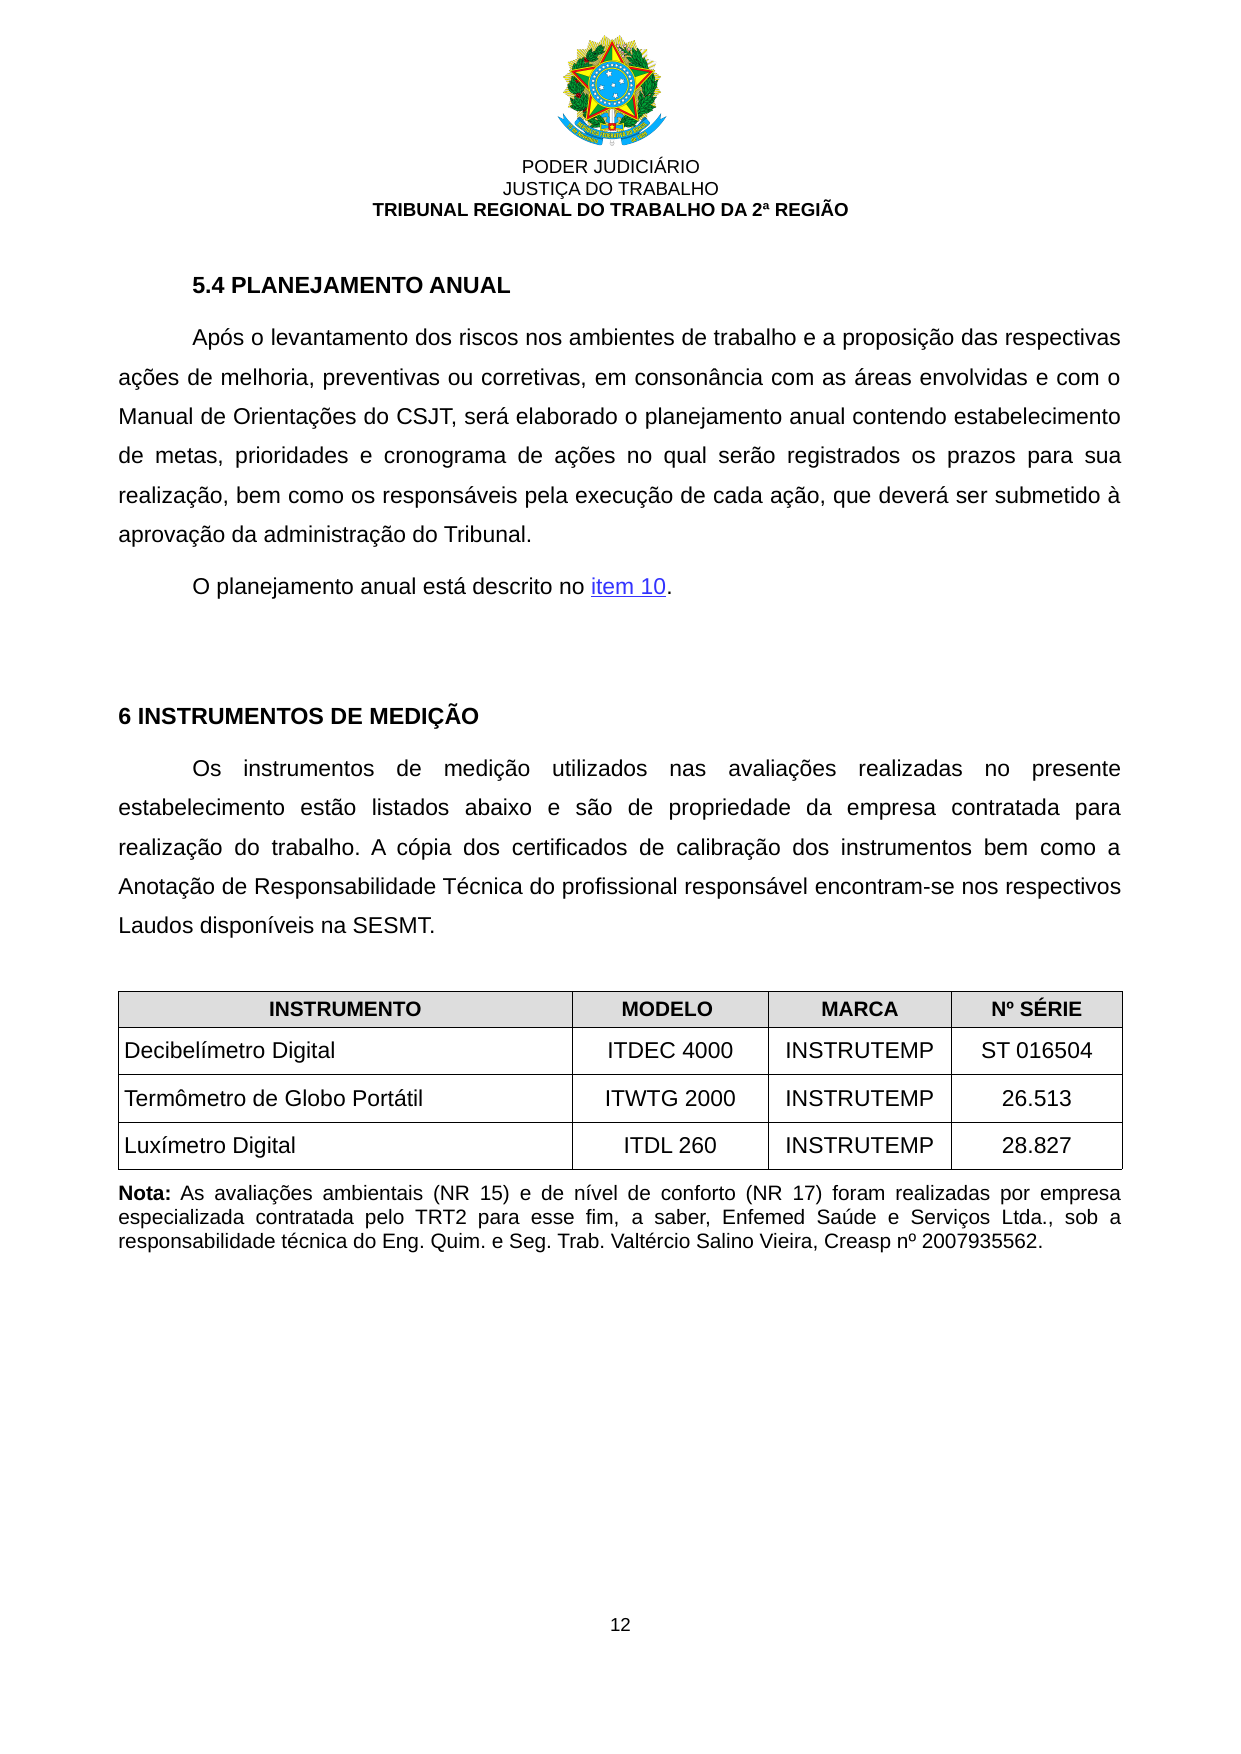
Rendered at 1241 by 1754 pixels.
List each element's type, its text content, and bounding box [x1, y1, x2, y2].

table_cell INSTRUTEMP [769, 1123, 951, 1169]
table_cell Luxímetro Digital [119, 1123, 572, 1169]
table_cell INSTRUTEMP [769, 1028, 951, 1074]
table_header MODELO [573, 992, 768, 1027]
text Nota: As avaliações ambientais (NR 15) e de nível de conforto (NR 17) foram realizadas por empresa especializada contratada pelo TRT2 para esse fim, a saber, Enfemed Saúde e Serviços Ltda., sob a responsabilidade técnica do Eng. Quim. e Seg. Trab. Valtércio Salino Vieira, Creasp nº 2007935562. [118, 1181, 1122, 1253]
table_cell ITDEC 4000 [573, 1028, 768, 1074]
table_cell 26.513 [952, 1075, 1122, 1122]
table_cell Decibelímetro Digital [119, 1028, 572, 1074]
table_cell INSTRUTEMP [769, 1075, 951, 1122]
table_header Nº SÉRIE [952, 992, 1122, 1027]
table_header MARCA [769, 992, 951, 1027]
table_cell ST 016504 [952, 1028, 1122, 1074]
text Os instrumentos de medição utilizados nas avaliações realizadas no presente estabelecimento estão listados abaixo e são de propriedade da empresa contratada para realização do trabalho. A cópia dos certificados de calibração dos instrumentos bem como a Anotação de Responsabilidade Técnica do profissional responsável encontram-se nos respectivos Laudos disponíveis na SESMT. [118, 754, 1122, 939]
table_cell ITWTG 2000 [573, 1075, 768, 1122]
table_cell Termômetro de Globo Portátil [119, 1075, 572, 1122]
text Após o levantamento dos riscos nos ambientes de trabalho e a proposição das respectivas ações de melhoria, preventivas ou corretivas, em consonância com as áreas envolvidas e com o Manual de Orientações do CSJT, será elaborado o planejamento anual contendo estabelecimento de metas, prioridades e cronograma de ações no qual serão registrados os prazos para sua realização, bem como os responsáveis pela execução de cada ação, que deverá ser submetido à aprovação da administração do Tribunal. [118, 324, 1122, 548]
text O planejamento anual está descrito no item 10. [118, 573, 1122, 600]
table_cell ITDL 260 [573, 1123, 768, 1169]
table_cell 28.827 [952, 1123, 1122, 1169]
subtitle 6 INSTRUMENTOS DE MEDIÇÃO [118, 703, 1122, 729]
subtitle 5.4 PLANEJAMENTO ANUAL [118, 272, 1122, 298]
table_header INSTRUMENTO [119, 992, 572, 1027]
